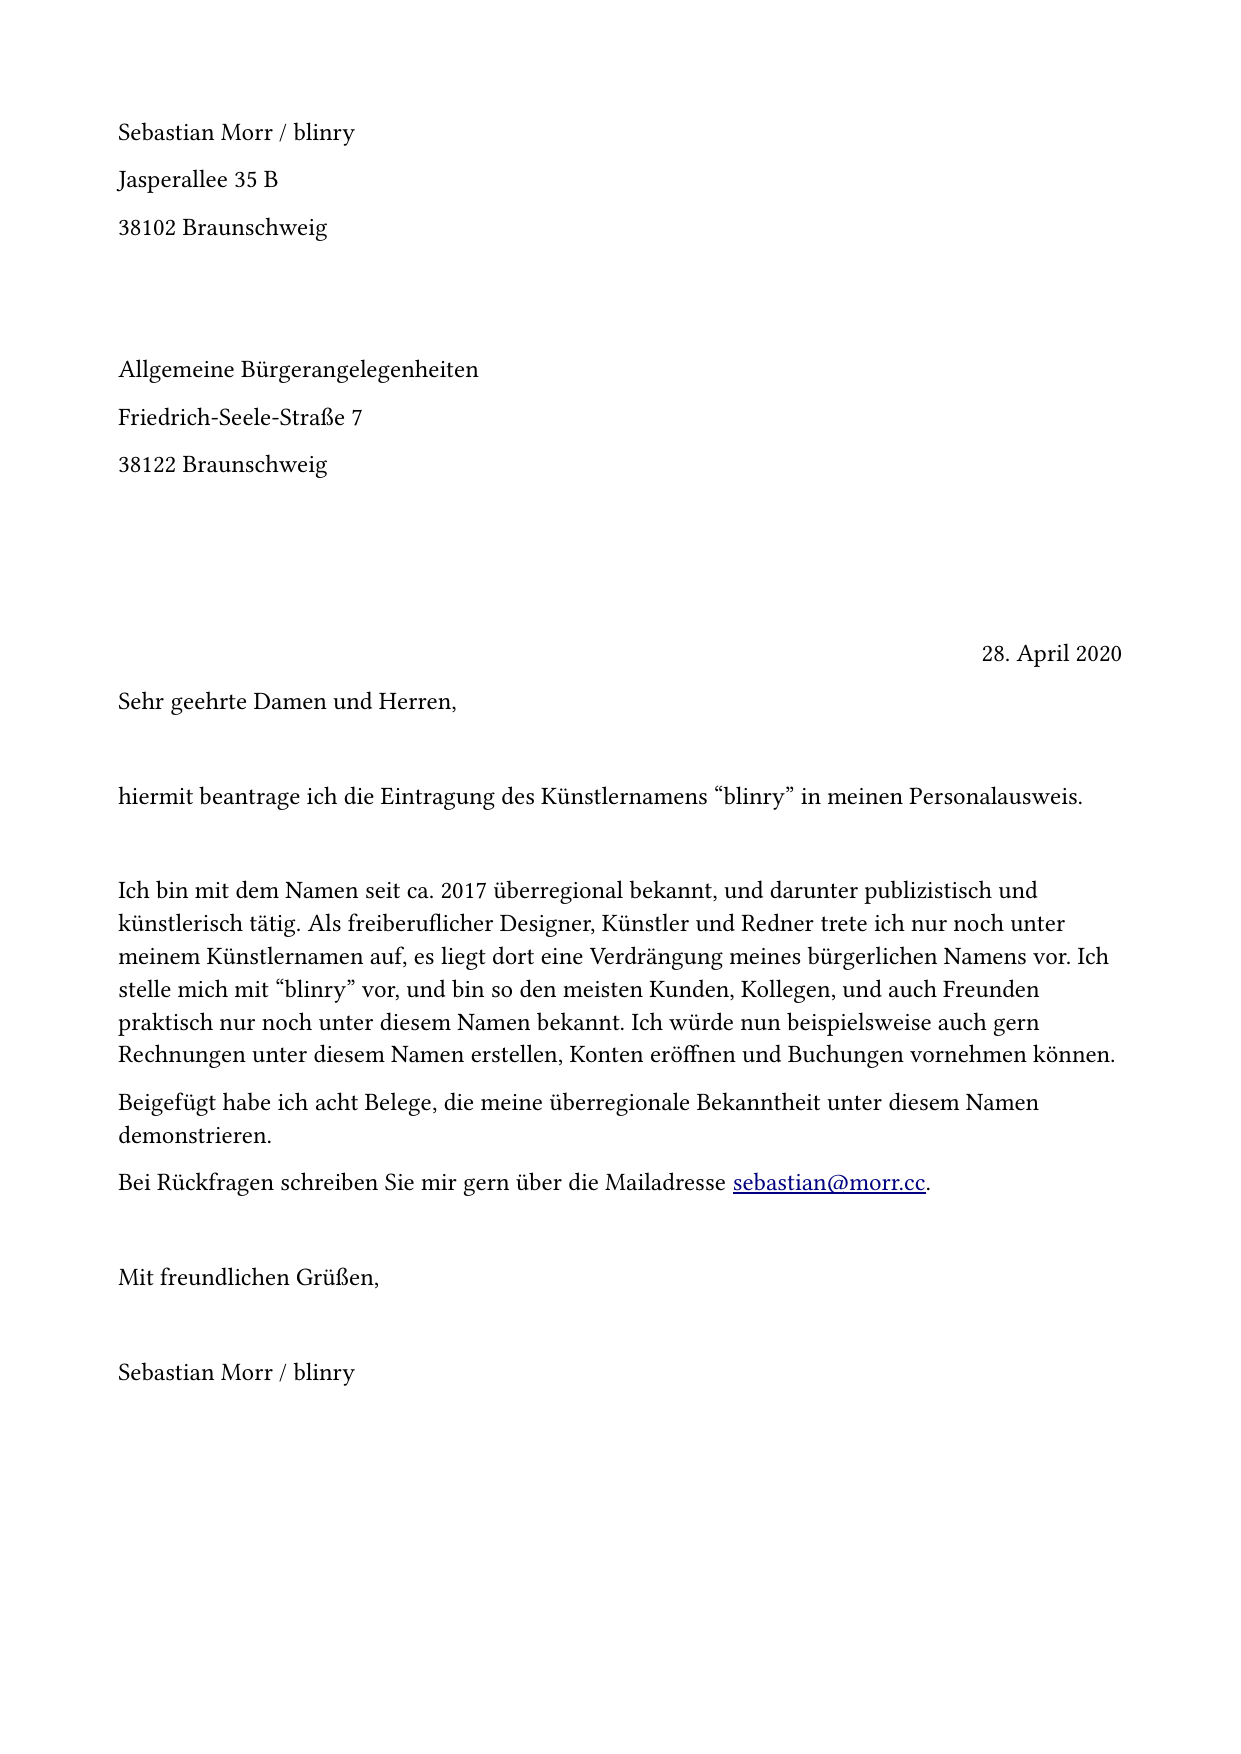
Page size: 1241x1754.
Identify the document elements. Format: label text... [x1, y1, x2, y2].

text Jasperallee 35 B [118, 166, 1122, 194]
text 38102 Braunschweig [118, 213, 1122, 241]
text Sebastian Morr / blinry [118, 1358, 1122, 1386]
text Allgemeine Bürgerangelegenheiten [118, 355, 1122, 384]
text Bei Rückfragen schreiben Sie mir gern über die Mailadresse sebastian@morr.cc. [118, 1168, 1122, 1197]
text hiermit beantrage ich die Eintragung des Künstlernamens “blinry” in meinen Personalausweis. [118, 782, 1122, 810]
text Beigefügt habe ich acht Belege, die meine überregionale Bekanntheit unter diesem Namen demonstrieren. [118, 1088, 1122, 1149]
text Sebastian Morr / blinry [118, 118, 1122, 147]
text 38122 Braunschweig [118, 450, 1122, 478]
text Friedrich-Seele-Straße 7 [118, 402, 1122, 431]
text 28. April 2020 [118, 639, 1122, 668]
text Mit freundlichen Grüßen, [118, 1263, 1122, 1291]
text Sehr geehrte Damen und Herren, [118, 687, 1122, 715]
text Ich bin mit dem Namen seit ca. 2017 überregional bekannt, und darunter publizistisch und künstlerisch tätig. Als freiberuflicher Designer, Künstler und Redner trete ich nur noch unter meinem Künstlernamen auf, es liegt dort eine Verdrängung meines bürgerlichen Namens vor. Ich stelle mich mit “blinry” vor, und bin so den meisten Kunden, Kollegen, und auch Freunden praktisch nur noch unter diesem Namen bekannt. Ich würde nun beispielsweise auch gern Rechnungen unter diesem Namen erstellen, Konten eröffnen und Buchungen vornehmen können. [118, 876, 1122, 1069]
